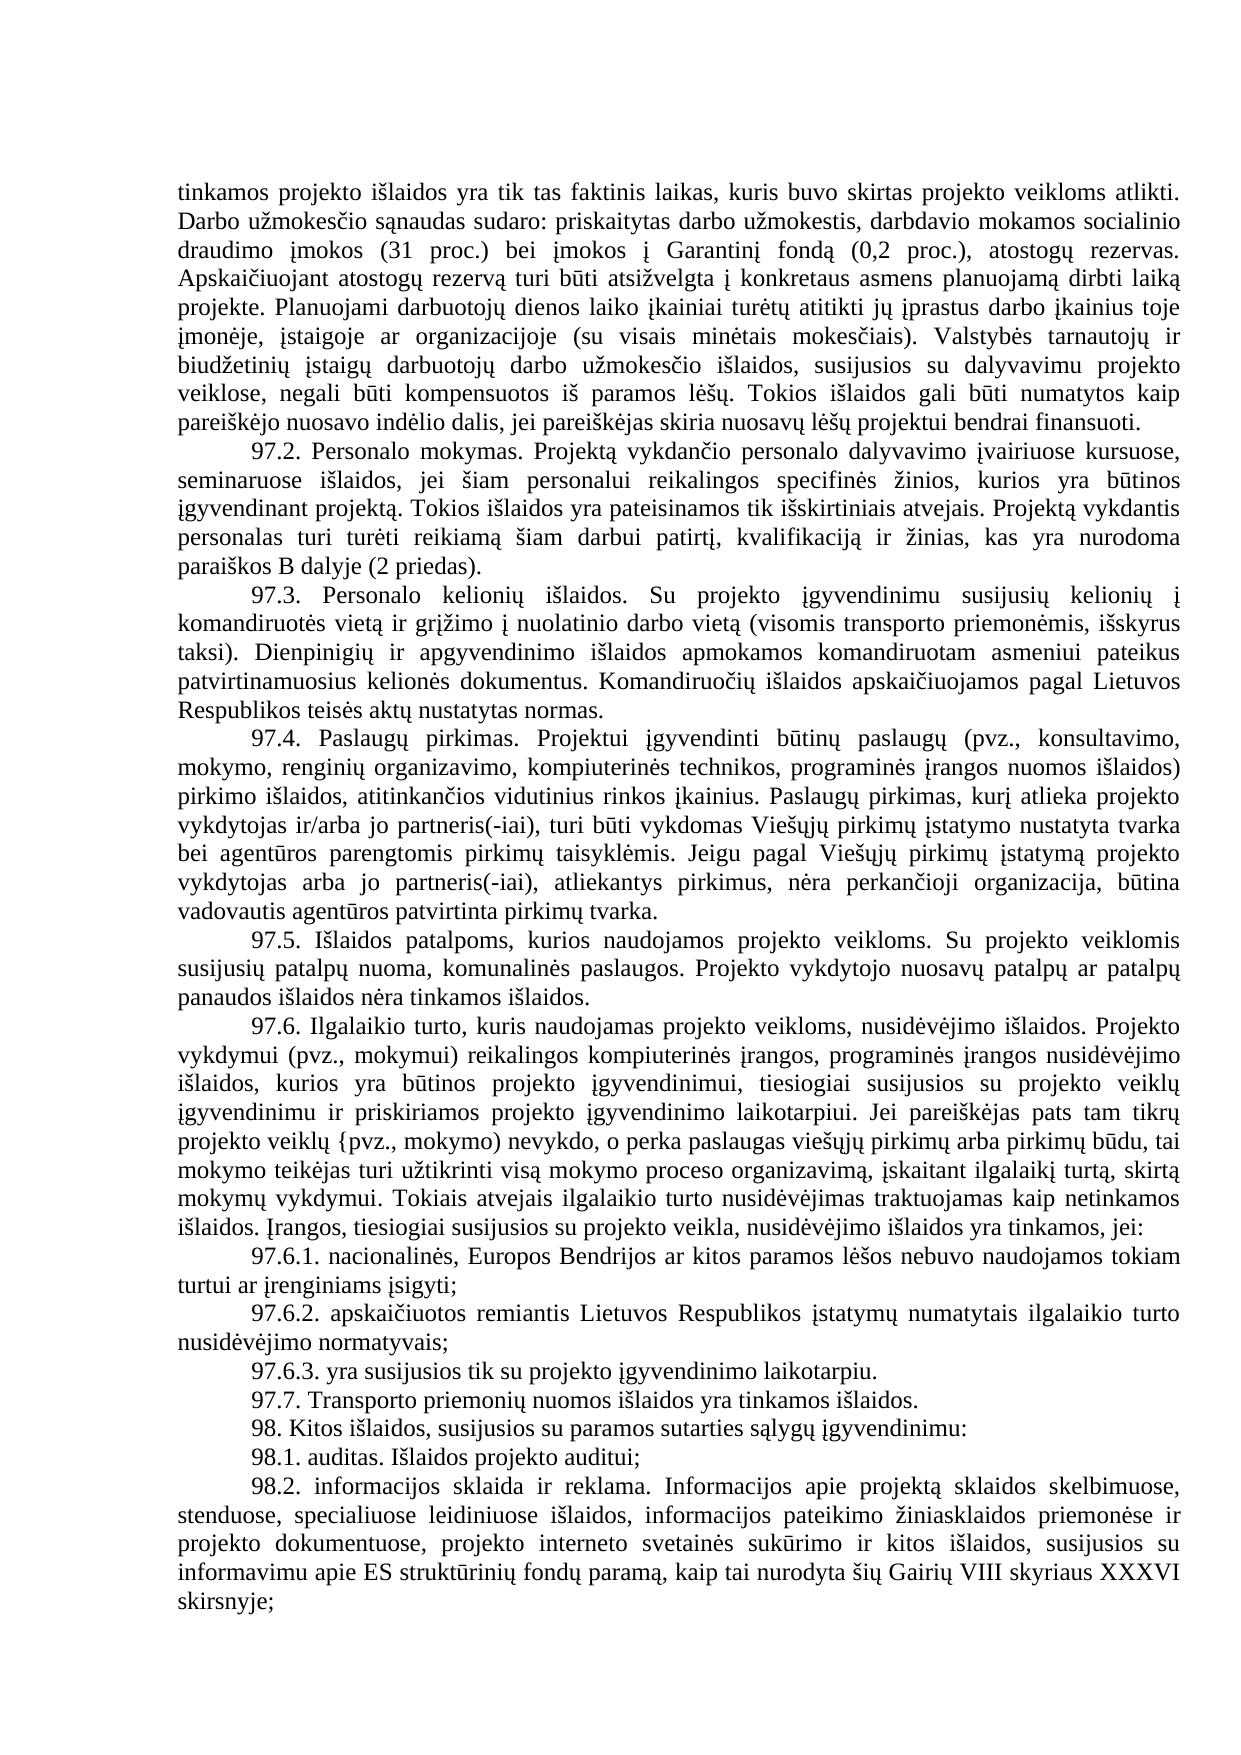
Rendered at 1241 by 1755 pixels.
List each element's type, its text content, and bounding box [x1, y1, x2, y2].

text tinkamos projekto išlaidos yra tik tas faktinis laikas, kuris buvo skirtas projekto veikloms atlikti. Darbo užmokesčio sąnaudas sudaro: priskaitytas darbo užmokestis, darbdavio mokamos socialinio draudimo įmokos (31 proc.) bei įmokos į Garantinį fondą (0,2 proc.), atostogų rezervas. Apskaičiuojant atostogų rezervą turi būti atsižvelgta į konkretaus asmens planuojamą dirbti laiką projekte. Planuojami darbuotojų dienos laiko įkainiai turėtų atitikti jų įprastus darbo įkainius toje įmonėje, įstaigoje ar organizacijoje (su visais minėtais mokesčiais). Valstybės tarnautojų ir biudžetinių įstaigų darbuotojų darbo užmokesčio išlaidos, susijusios su dalyvavimu projekto veiklose, negali būti kompensuotos iš paramos lėšų. Tokios išlaidos gali būti numatytos kaip pareiškėjo nuosavo indėlio dalis, jei pareiškėjas skiria nuosavų lėšų projektui bendrai finansuoti. [177, 177, 1181, 436]
text 98.2. informacijos sklaida ir reklama. Informacijos apie projektą sklaidos skelbimuose, stenduose, specialiuose leidiniuose išlaidos, informacijos pateikimo žiniasklaidos priemonėse ir projekto dokumentuose, projekto interneto svetainės sukūrimo ir kitos išlaidos, susijusios su informavimu apie ES struktūrinių fondų paramą, kaip tai nurodyta šių Gairių VIII skyriaus XXXVI skirsnyje; [177, 1471, 1181, 1615]
text 97.6.2. apskaičiuotos remiantis Lietuvos Respublikos įstatymų numatytais ilgalaikio turto nusidėvėjimo normatyvais; [177, 1298, 1181, 1356]
text 97.3. Personalo kelionių išlaidos. Su projekto įgyvendinimu susijusių kelionių į komandiruotės vietą ir grįžimo į nuolatinio darbo vietą (visomis transporto priemonėmis, išskyrus taksi). Dienpinigių ir apgyvendinimo išlaidos apmokamos komandiruotam asmeniui pateikus patvirtinamuosius kelionės dokumentus. Komandiruočių išlaidos apskaičiuojamos pagal Lietuvos Respublikos teisės aktų nustatytas normas. [177, 580, 1181, 723]
text 97.6.3. yra susijusios tik su projekto įgyvendinimo laikotarpiu. [177, 1356, 1181, 1385]
text 97.4. Paslaugų pirkimas. Projektui įgyvendinti būtinų paslaugų (pvz., konsultavimo, mokymo, renginių organizavimo, kompiuterinės technikos, programinės įrangos nuomos išlaidos) pirkimo išlaidos, atitinkančios vidutinius rinkos įkainius. Paslaugų pirkimas, kurį atlieka projekto vykdytojas ir/arba jo partneris(-iai), turi būti vykdomas Viešųjų pirkimų įstatymo nustatyta tvarka bei agentūros parengtomis pirkimų taisyklėmis. Jeigu pagal Viešųjų pirkimų įstatymą projekto vykdytojas arba jo partneris(-iai), atliekantys pirkimus, nėra perkančioji organizacija, būtina vadovautis agentūros patvirtinta pirkimų tvarka. [177, 723, 1181, 925]
text 98.1. auditas. Išlaidos projekto auditui; [177, 1442, 1181, 1471]
text 98. Kitos išlaidos, susijusios su paramos sutarties sąlygų įgyvendinimu: [177, 1413, 1181, 1442]
text 97.6. Ilgalaikio turto, kuris naudojamas projekto veikloms, nusidėvėjimo išlaidos. Projekto vykdymui (pvz., mokymui) reikalingos kompiuterinės įrangos, programinės įrangos nusidėvėjimo išlaidos, kurios yra būtinos projekto įgyvendinimui, tiesiogiai susijusios su projekto veiklų įgyvendinimu ir priskiriamos projekto įgyvendinimo laikotarpiui. Jei pareiškėjas pats tam tikrų projekto veiklų {pvz., mokymo) nevykdo, o perka paslaugas viešųjų pirkimų arba pirkimų būdu, tai mokymo teikėjas turi užtikrinti visą mokymo proceso organizavimą, įskaitant ilgalaikį turtą, skirtą mokymų vykdymui. Tokiais atvejais ilgalaikio turto nusidėvėjimas traktuojamas kaip netinkamos išlaidos. Įrangos, tiesiogiai susijusios su projekto veikla, nusidėvėjimo išlaidos yra tinkamos, jei: [177, 1011, 1181, 1241]
text 97.5. Išlaidos patalpoms, kurios naudojamos projekto veikloms. Su projekto veiklomis susijusių patalpų nuoma, komunalinės paslaugos. Projekto vykdytojo nuosavų patalpų ar patalpų panaudos išlaidos nėra tinkamos išlaidos. [177, 925, 1181, 1011]
text 97.7. Transporto priemonių nuomos išlaidos yra tinkamos išlaidos. [177, 1385, 1181, 1413]
text 97.2. Personalo mokymas. Projektą vykdančio personalo dalyvavimo įvairiuose kursuose, seminaruose išlaidos, jei šiam personalui reikalingos specifinės žinios, kurios yra būtinos įgyvendinant projektą. Tokios išlaidos yra pateisinamos tik išskirtiniais atvejais. Projektą vykdantis personalas turi turėti reikiamą šiam darbui patirtį, kvalifikaciją ir žinias, kas yra nurodoma paraiškos B dalyje (2 priedas). [177, 436, 1181, 580]
text 97.6.1. nacionalinės, Europos Bendrijos ar kitos paramos lėšos nebuvo naudojamos tokiam turtui ar įrenginiams įsigyti; [177, 1241, 1181, 1298]
